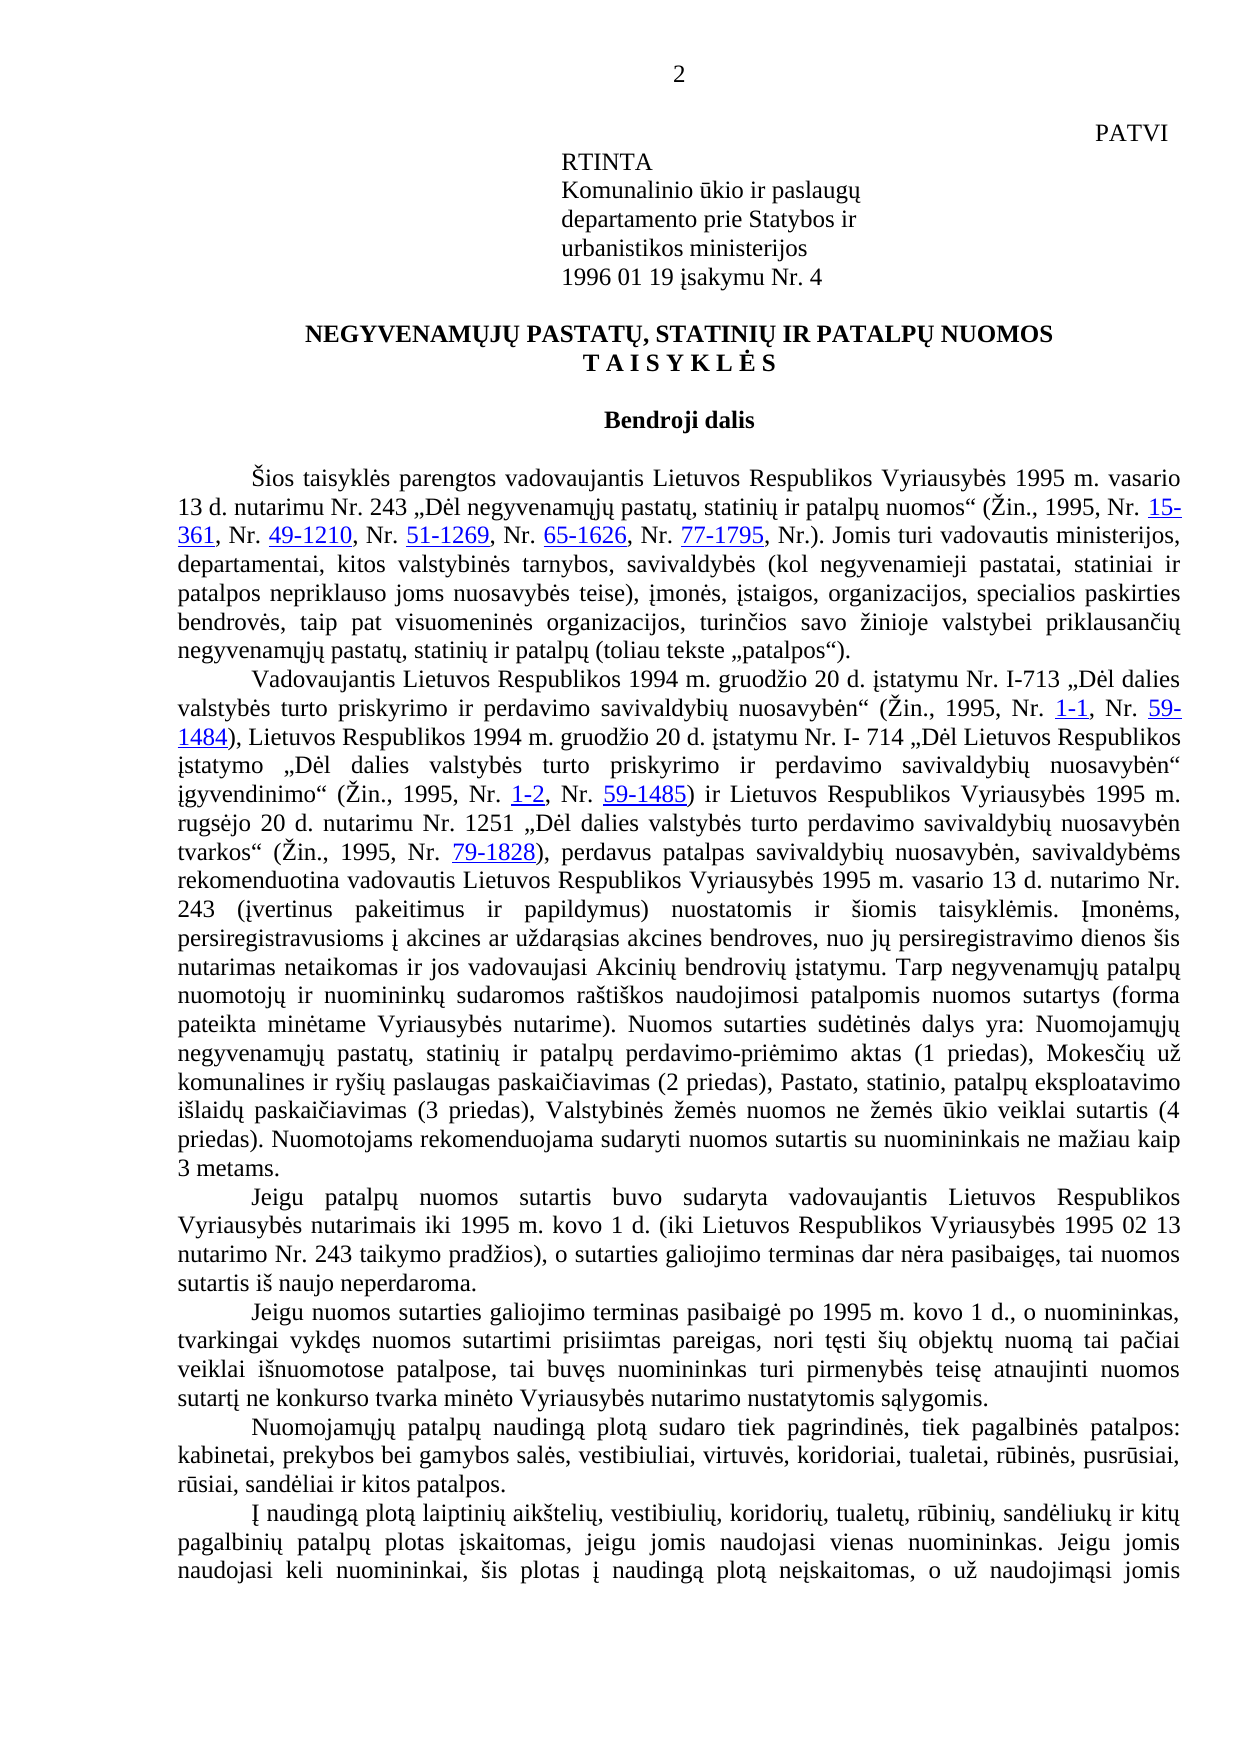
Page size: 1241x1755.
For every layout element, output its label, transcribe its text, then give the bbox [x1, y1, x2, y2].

text departamento prie Statybos ir [177, 204, 1181, 233]
text Nuomojamųjų patalpų naudingą plotą sudaro tiek pagrindinės, tiek pagalbinės patalpos: kabinetai, prekybos bei gamybos salės, vestibiuliai, virtuvės, koridoriai, tualetai, rūbinės, pusrūsiai, rūsiai, sandėliai ir kitos patalpos. [177, 1412, 1181, 1498]
text TAISYKLĖS [177, 348, 1181, 377]
text Į naudingą plotą laiptinių aikštelių, vestibiulių, koridorių, tualetų, rūbinių, sandėliukų ir kitų pagalbinių patalpų plotas įskaitomas, jeigu jomis naudojasi vienas nuomininkas. Jeigu jomis naudojasi keli nuomininkai, šis plotas į naudingą plotą neįskaitomas, o už naudojimąsi jomis [177, 1498, 1181, 1584]
text Jeigu patalpų nuomos sutartis buvo sudaryta vadovaujantis Lietuvos Respublikos Vyriausybės nutarimais iki 1995 m. kovo 1 d. (iki Lietuvos Respublikos Vyriausybės 1995 02 13 nutarimo Nr. 243 taikymo pradžios), o sutarties galiojimo terminas dar nėra pasibaigęs, tai nuomos sutartis iš naujo neperdaroma. [177, 1182, 1181, 1297]
text NEGYVENAMŲJŲ PASTATŲ, STATINIŲ IR PATALPŲ NUOMOS [177, 319, 1181, 348]
text Šios taisyklės parengtos vadovaujantis Lietuvos Respublikos Vyriausybės 1995 m. vasario 13 d. nutarimu Nr. 243 „Dėl negyvenamųjų pastatų, statinių ir patalpų nuomos“ (Žin., 1995, Nr. 15-361, Nr. 49-1210, Nr. 51-1269, Nr. 65-1626, Nr. 77-1795, Nr.). Jomis turi vadovautis ministerijos, departamentai, kitos valstybinės tarnybos, savivaldybės (kol negyvenamieji pastatai, statiniai ir patalpos nepriklauso joms nuosavybės teise), įmonės, įstaigos, organizacijos, specialios paskirties bendrovės, taip pat visuomeninės organizacijos, turinčios savo žinioje valstybei priklausančių negyvenamųjų pastatų, statinių ir patalpų (toliau tekste „patalpos“). [177, 463, 1181, 664]
text PATVIRTINTA [561, 118, 1181, 176]
text urbanistikos ministerijos [177, 233, 1181, 262]
text Vadovaujantis Lietuvos Respublikos 1994 m. gruodžio 20 d. įstatymu Nr. I-713 „Dėl dalies valstybės turto priskyrimo ir perdavimo savivaldybių nuosavybėn“ (Žin., 1995, Nr. 1-1, Nr. 59-1484), Lietuvos Respublikos 1994 m. gruodžio 20 d. įstatymu Nr. I- 714 „Dėl Lietuvos Respublikos įstatymo „Dėl dalies valstybės turto priskyrimo ir perdavimo savivaldybių nuosavybėn“ įgyvendinimo“ (Žin., 1995, Nr. 1-2, Nr. 59-1485) ir Lietuvos Respublikos Vyriausybės 1995 m. rugsėjo 20 d. nutarimu Nr. 1251 „Dėl dalies valstybės turto perdavimo savivaldybių nuosavybėn tvarkos“ (Žin., 1995, Nr. 79-1828), perdavus patalpas savivaldybių nuosavybėn, savivaldybėms rekomenduotina vadovautis Lietuvos Respublikos Vyriausybės 1995 m. vasario 13 d. nutarimo Nr. 243 (įvertinus pakeitimus ir papildymus) nuostatomis ir šiomis taisyklėmis. Įmonėms, persiregistravusioms į akcines ar uždarąsias akcines bendroves, nuo jų persiregistravimo dienos šis nutarimas netaikomas ir jos vadovaujasi Akcinių bendrovių įstatymu. Tarp negyvenamųjų patalpų nuomotojų ir nuomininkų sudaromos raštiškos naudojimosi patalpomis nuomos sutartys (forma pateikta minėtame Vyriausybės nutarime). Nuomos sutarties sudėtinės dalys yra: Nuomojamųjų negyvenamųjų pastatų, statinių ir patalpų perdavimo-priėmimo aktas (1 priedas), Mokesčių už komunalines ir ryšių paslaugas paskaičiavimas (2 priedas), Pastato, statinio, patalpų eksploatavimo išlaidų paskaičiavimas (3 priedas), Valstybinės žemės nuomos ne žemės ūkio veiklai sutartis (4 priedas). Nuomotojams rekomenduojama sudaryti nuomos sutartis su nuomininkais ne mažiau kaip 3 metams. [177, 664, 1181, 1182]
text Komunalinio ūkio ir paslaugų [177, 176, 1181, 204]
text Jeigu nuomos sutarties galiojimo terminas pasibaigė po 1995 m. kovo 1 d., o nuomininkas, tvarkingai vykdęs nuomos sutartimi prisiimtas pareigas, nori tęsti šių objektų nuomą tai pačiai veiklai išnuomotose patalpose, tai buvęs nuomininkas turi pirmenybės teisę atnaujinti nuomos sutartį ne konkurso tvarka minėto Vyriausybės nutarimo nustatytomis sąlygomis. [177, 1297, 1181, 1412]
text Bendroji dalis [177, 406, 1181, 434]
text 1996 01 19 įsakymu Nr. 4 [177, 262, 1181, 291]
